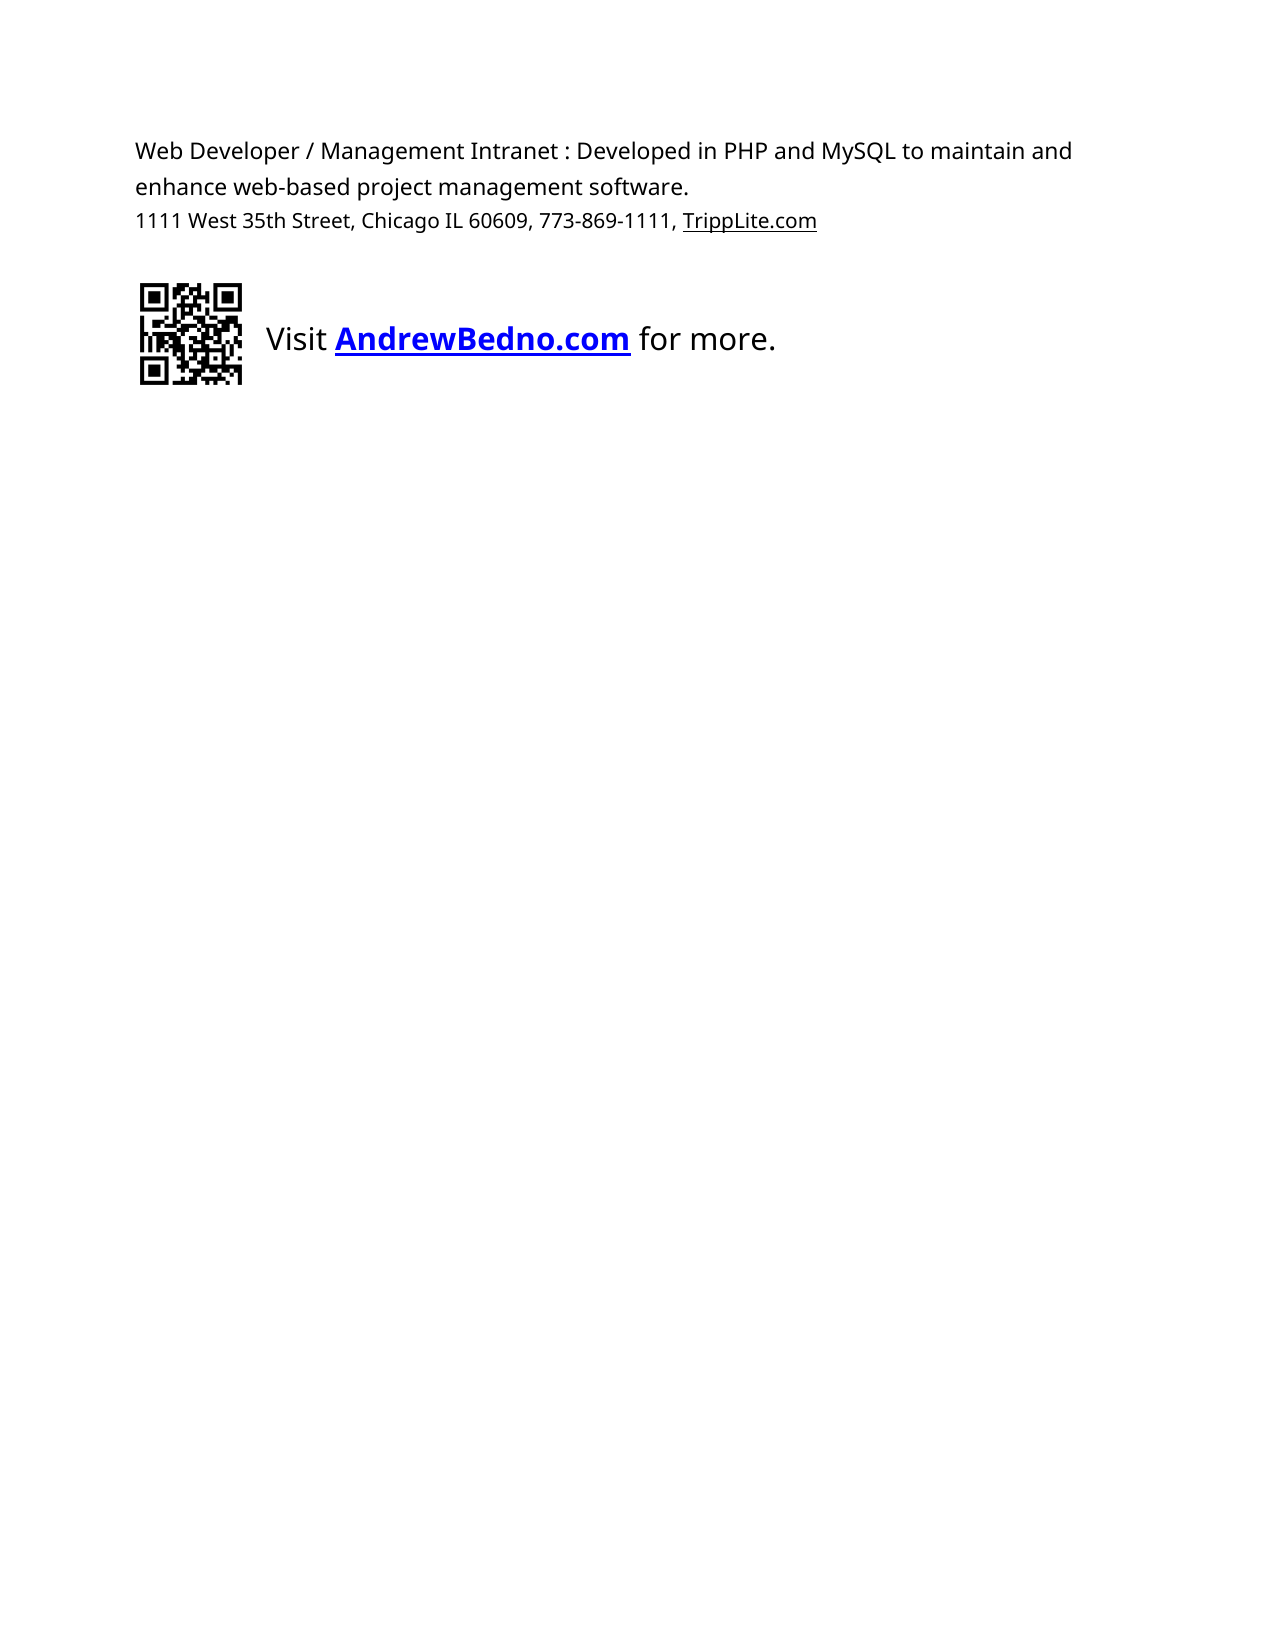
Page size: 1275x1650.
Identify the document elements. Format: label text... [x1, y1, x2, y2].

text Visit AndrewBedno.com for more. [246, 317, 1164, 360]
text Web Developer / Management Intranet : Developed in PHP and MySQL to maintain and enhance web-based project management software. 1111 West 35th Street, Chicago IL 60609, 773-869-1111, TrippLite.com [135, 135, 1164, 235]
picture [135, 278, 246, 390]
